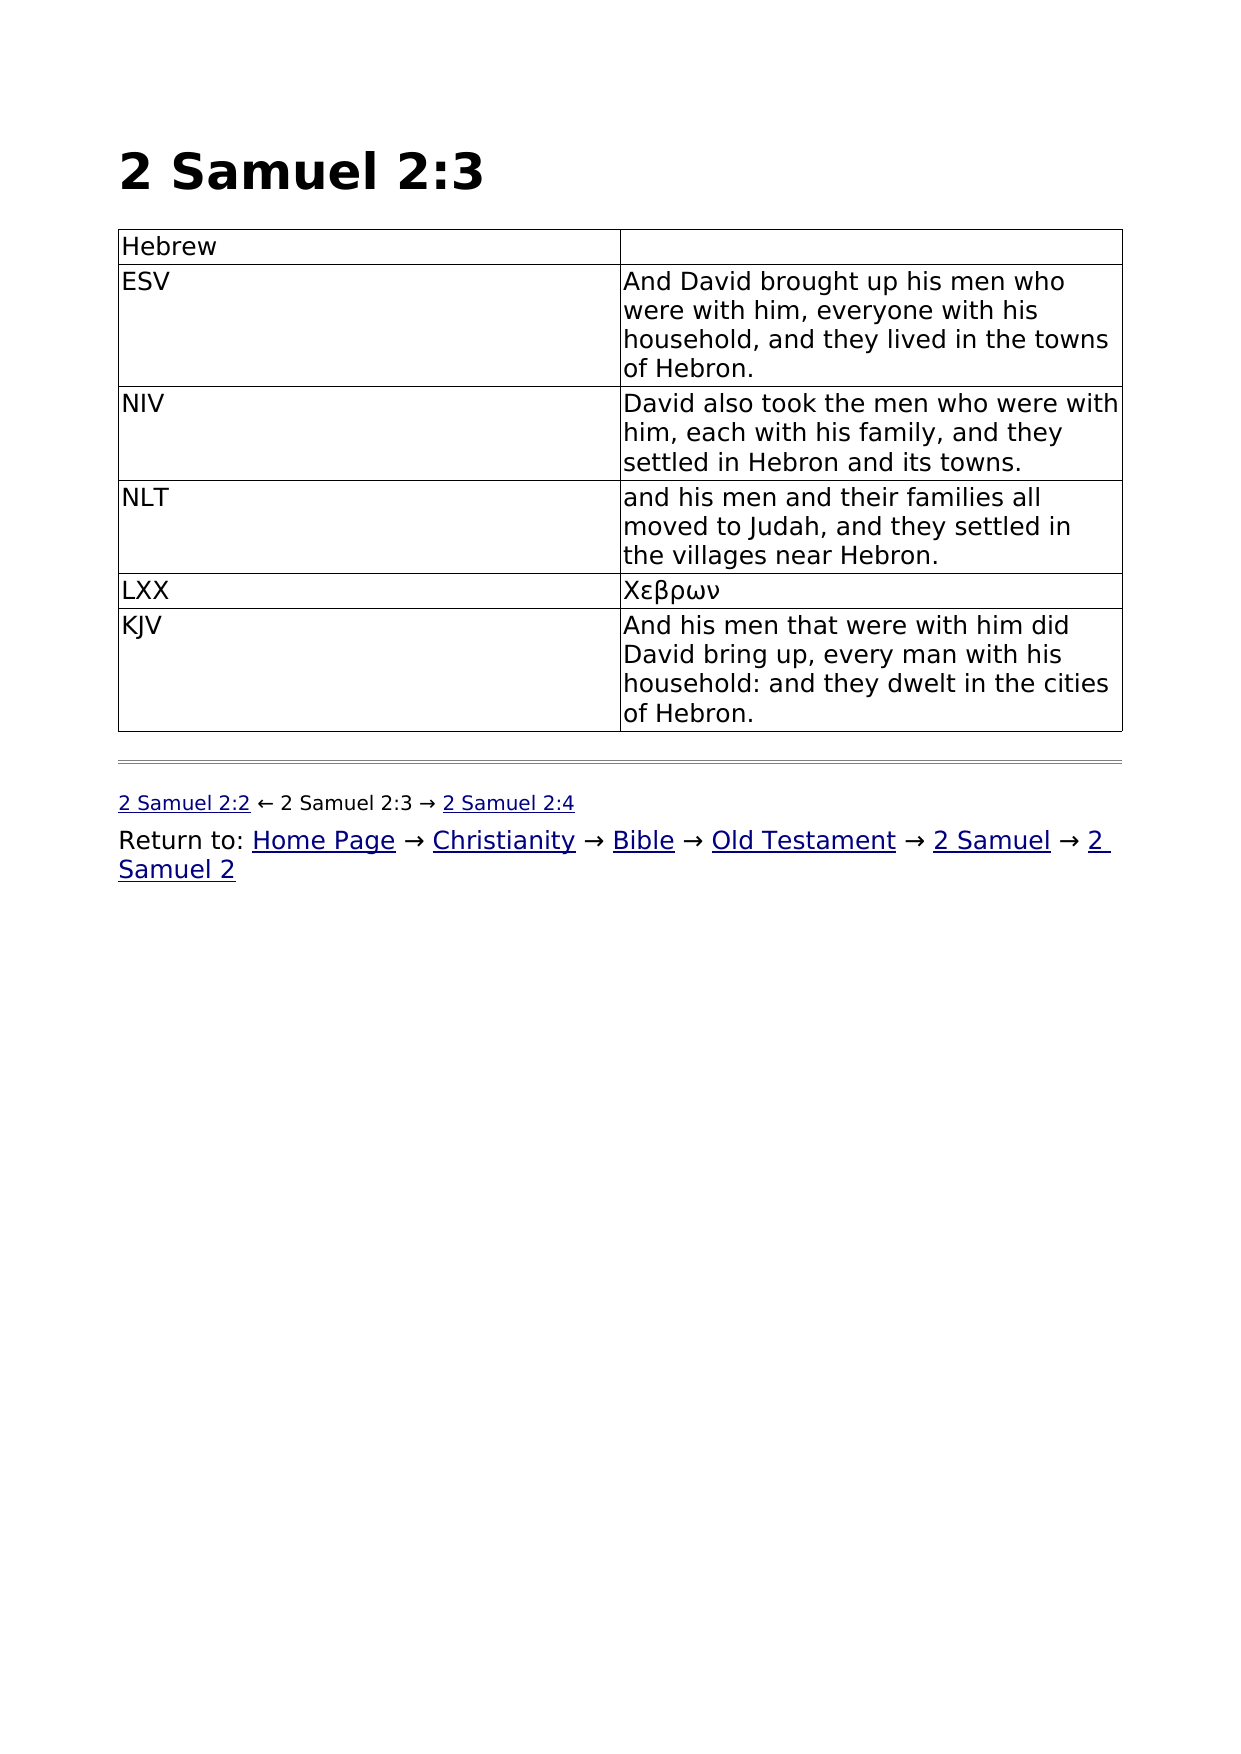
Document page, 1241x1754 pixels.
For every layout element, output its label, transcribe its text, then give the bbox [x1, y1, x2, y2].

text Return to: Home Page → Christianity → Bible → Old Testament → 2 Samuel → 2 Samuel 2 [118, 826, 1122, 884]
table_cell NLT [119, 481, 620, 573]
table_header [621, 230, 1122, 264]
table_cell David also took the men who were with him, each with his family, and they settled in Hebron and its towns. [621, 387, 1122, 480]
table_cell LXX [119, 574, 620, 608]
table_cell KJV [119, 609, 620, 731]
table_cell And David brought up his men who were with him, everyone with his household, and they lived in the towns of Hebron. [621, 265, 1122, 386]
table_cell NIV [119, 387, 620, 480]
table_cell And his men that were with him did David bring up, every man with his household: and they dwelt in the cities of Hebron. [621, 609, 1122, 731]
table_cell ESV [119, 265, 620, 386]
table_cell Χεβρων [621, 574, 1122, 608]
text 2 Samuel 2:2 ← 2 Samuel 2:3 → 2 Samuel 2:4 [118, 792, 1122, 826]
subtitle 2 Samuel 2:3 [118, 143, 1122, 201]
table_header Hebrew [119, 230, 620, 264]
table_cell and his men and their families all moved to Judah, and they settled in the villages near Hebron. [621, 481, 1122, 573]
